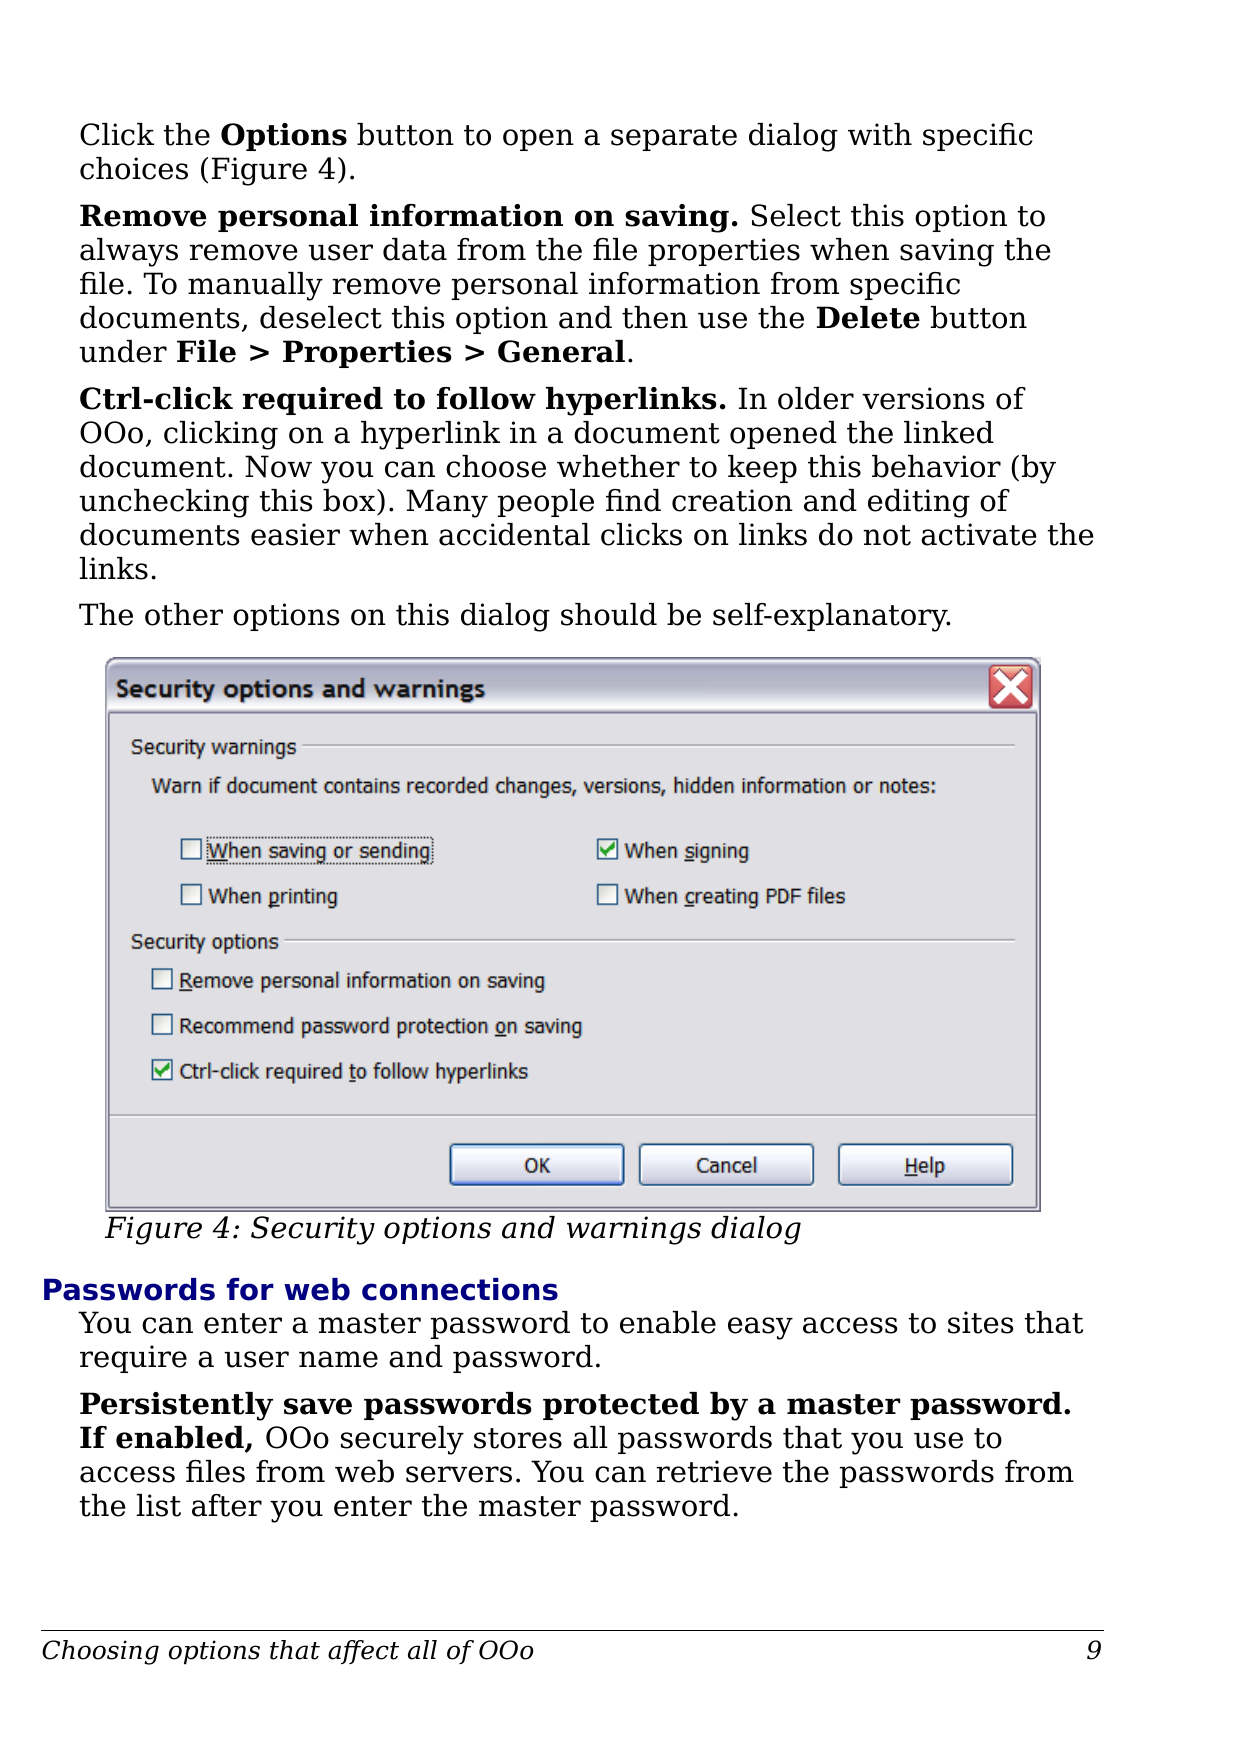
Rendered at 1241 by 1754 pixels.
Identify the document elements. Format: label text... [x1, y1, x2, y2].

text Passwords for web connections [41, 1273, 1104, 1307]
picture [105, 657, 1041, 1212]
text You can enter a master password to enable easy access to sites that require a user name and password. [79, 1307, 1104, 1375]
text Remove personal information on saving. Select this option to always remove user data from the file properties when saving the file. To manually remove personal information from specific documents, deselect this option and then use the Delete button under File > Properties > General. [79, 199, 1104, 369]
text Click the Options button to open a separate dialog with specific choices (Figure 4). [79, 118, 1104, 186]
text Figure 4: Security options and warnings dialog [105, 1212, 1041, 1245]
text The other options on this dialog should be self-explanatory. [79, 599, 1104, 633]
text Persistently save passwords protected by a master password. If enabled, OOo securely stores all passwords that you use to access files from web servers. You can retrieve the passwords from the list after you enter the master password. [79, 1387, 1104, 1524]
text Ctrl-click required to follow hyperlinks. In older versions of OOo, clicking on a hyperlink in a document opened the linked document. Now you can choose whether to keep this behavior (by unchecking this box). Many people find creation and editing of documents easier when accidental clicks on links do not activate the links. [79, 382, 1104, 586]
